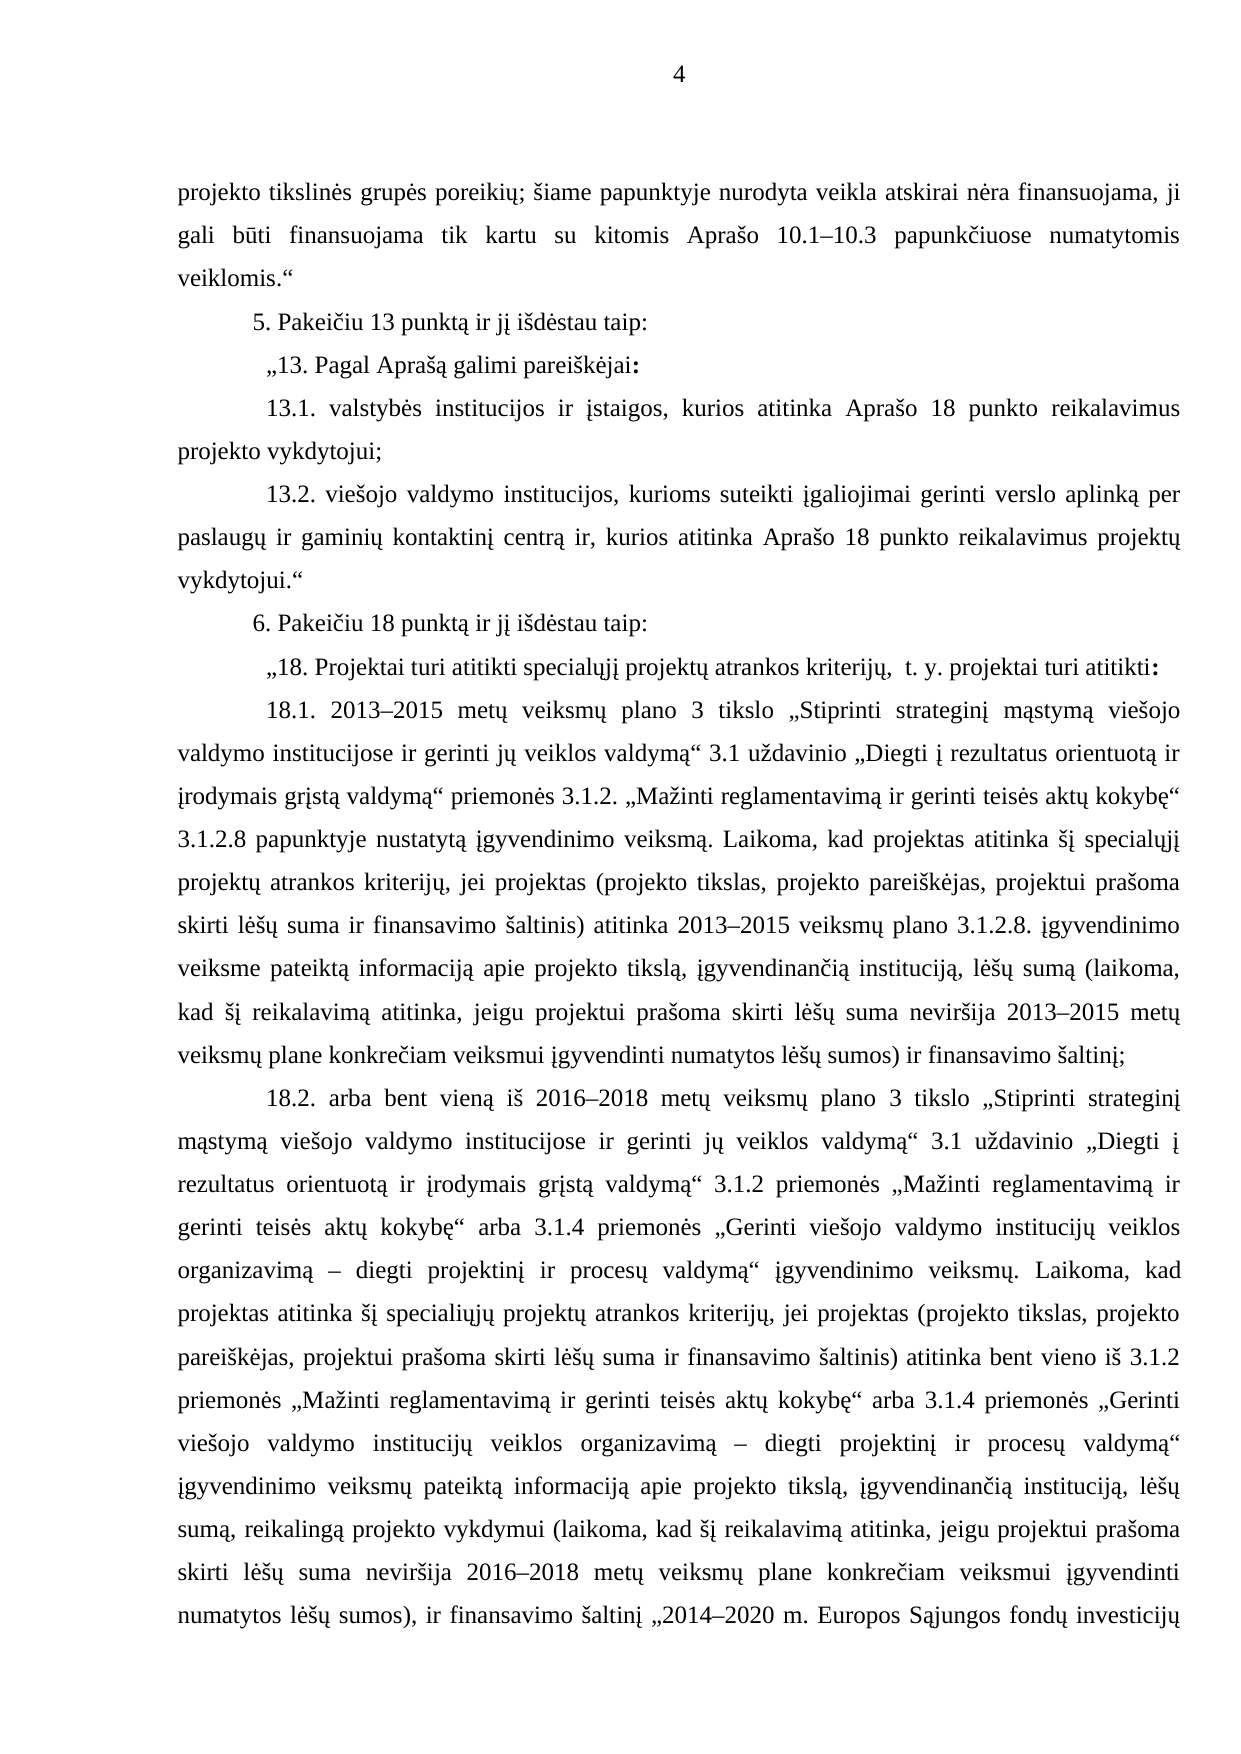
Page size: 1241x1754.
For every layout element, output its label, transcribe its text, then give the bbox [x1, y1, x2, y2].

text 5. Pakeičiu 13 punktą ir jį išdėstau taip: [177, 307, 1181, 335]
text „18. Projektai turi atitikti specialųjį projektų atrankos kriterijų, t. y. projektai turi atitikti: [177, 652, 1181, 680]
text 18.2. arba bent vieną iš 2016–2018 metų veiksmų plano 3 tikslo „Stiprinti strateginį mąstymą viešojo valdymo institucijose ir gerinti jų veiklos valdymą“ 3.1 uždavinio „Diegti į rezultatus orientuotą ir įrodymais grįstą valdymą“ 3.1.2 priemonės „Mažinti reglamentavimą ir gerinti teisės aktų kokybę“ arba 3.1.4 priemonės „Gerinti viešojo valdymo institucijų veiklos organizavimą – diegti projektinį ir procesų valdymą“ įgyvendinimo veiksmų. Laikoma, kad projektas atitinka šį specialiųjų projektų atrankos kriterijų, jei projektas (projekto tikslas, projekto pareiškėjas, projektui prašoma skirti lėšų suma ir finansavimo šaltinis) atitinka bent vieno iš 3.1.2 priemonės „Mažinti reglamentavimą ir gerinti teisės aktų kokybę“ arba 3.1.4 priemonės „Gerinti viešojo valdymo institucijų veiklos organizavimą – diegti projektinį ir procesų valdymą“ įgyvendinimo veiksmų pateiktą informaciją apie projekto tikslą, įgyvendinančią instituciją, lėšų sumą, reikalingą projekto vykdymui (laikoma, kad šį reikalavimą atitinka, jeigu projektui prašoma skirti lėšų suma neviršija 2016–2018 metų veiksmų plane konkrečiam veiksmui įgyvendinti numatytos lėšų sumos), ir finansavimo šaltinį „2014–2020 m. Europos Sąjungos fondų investicijų [177, 1083, 1181, 1629]
text 6. Pakeičiu 18 punktą ir jį išdėstau taip: [177, 608, 1181, 637]
text 18.1. 2013–2015 metų veiksmų plano 3 tikslo „Stiprinti strateginį mąstymą viešojo valdymo institucijose ir gerinti jų veiklos valdymą“ 3.1 uždavinio „Diegti į rezultatus orientuotą ir įrodymais grįstą valdymą“ priemonės 3.1.2. „Mažinti reglamentavimą ir gerinti teisės aktų kokybę“ 3.1.2.8 papunktyje nustatytą įgyvendinimo veiksmą. Laikoma, kad projektas atitinka šį specialųjį projektų atrankos kriterijų, jei projektas (projekto tikslas, projekto pareiškėjas, projektui prašoma skirti lėšų suma ir finansavimo šaltinis) atitinka 2013–2015 veiksmų plano 3.1.2.8. įgyvendinimo veiksme pateiktą informaciją apie projekto tikslą, įgyvendinančią instituciją, lėšų sumą (laikoma, kad šį reikalavimą atitinka, jeigu projektui prašoma skirti lėšų suma neviršija 2013–2015 metų veiksmų plane konkrečiam veiksmui įgyvendinti numatytos lėšų sumos) ir finansavimo šaltinį; [177, 695, 1181, 1068]
text 13.1. valstybės institucijos ir įstaigos, kurios atitinka Aprašo 18 punkto reikalavimus projekto vykdytojui; [177, 393, 1181, 465]
text projekto tikslinės grupės poreikių; šiame papunktyje nurodyta veikla atskirai nėra finansuojama, ji gali būti finansuojama tik kartu su kitomis Aprašo 10.1–10.3 papunkčiuose numatytomis veiklomis.“ [177, 177, 1181, 292]
text 13.2. viešojo valdymo institucijos, kurioms suteikti įgaliojimai gerinti verslo aplinką per paslaugų ir gaminių kontaktinį centrą ir, kurios atitinka Aprašo 18 punkto reikalavimus projektų vykdytojui.“ [177, 479, 1181, 594]
text „13. Pagal Aprašą galimi pareiškėjai: [177, 350, 1181, 378]
